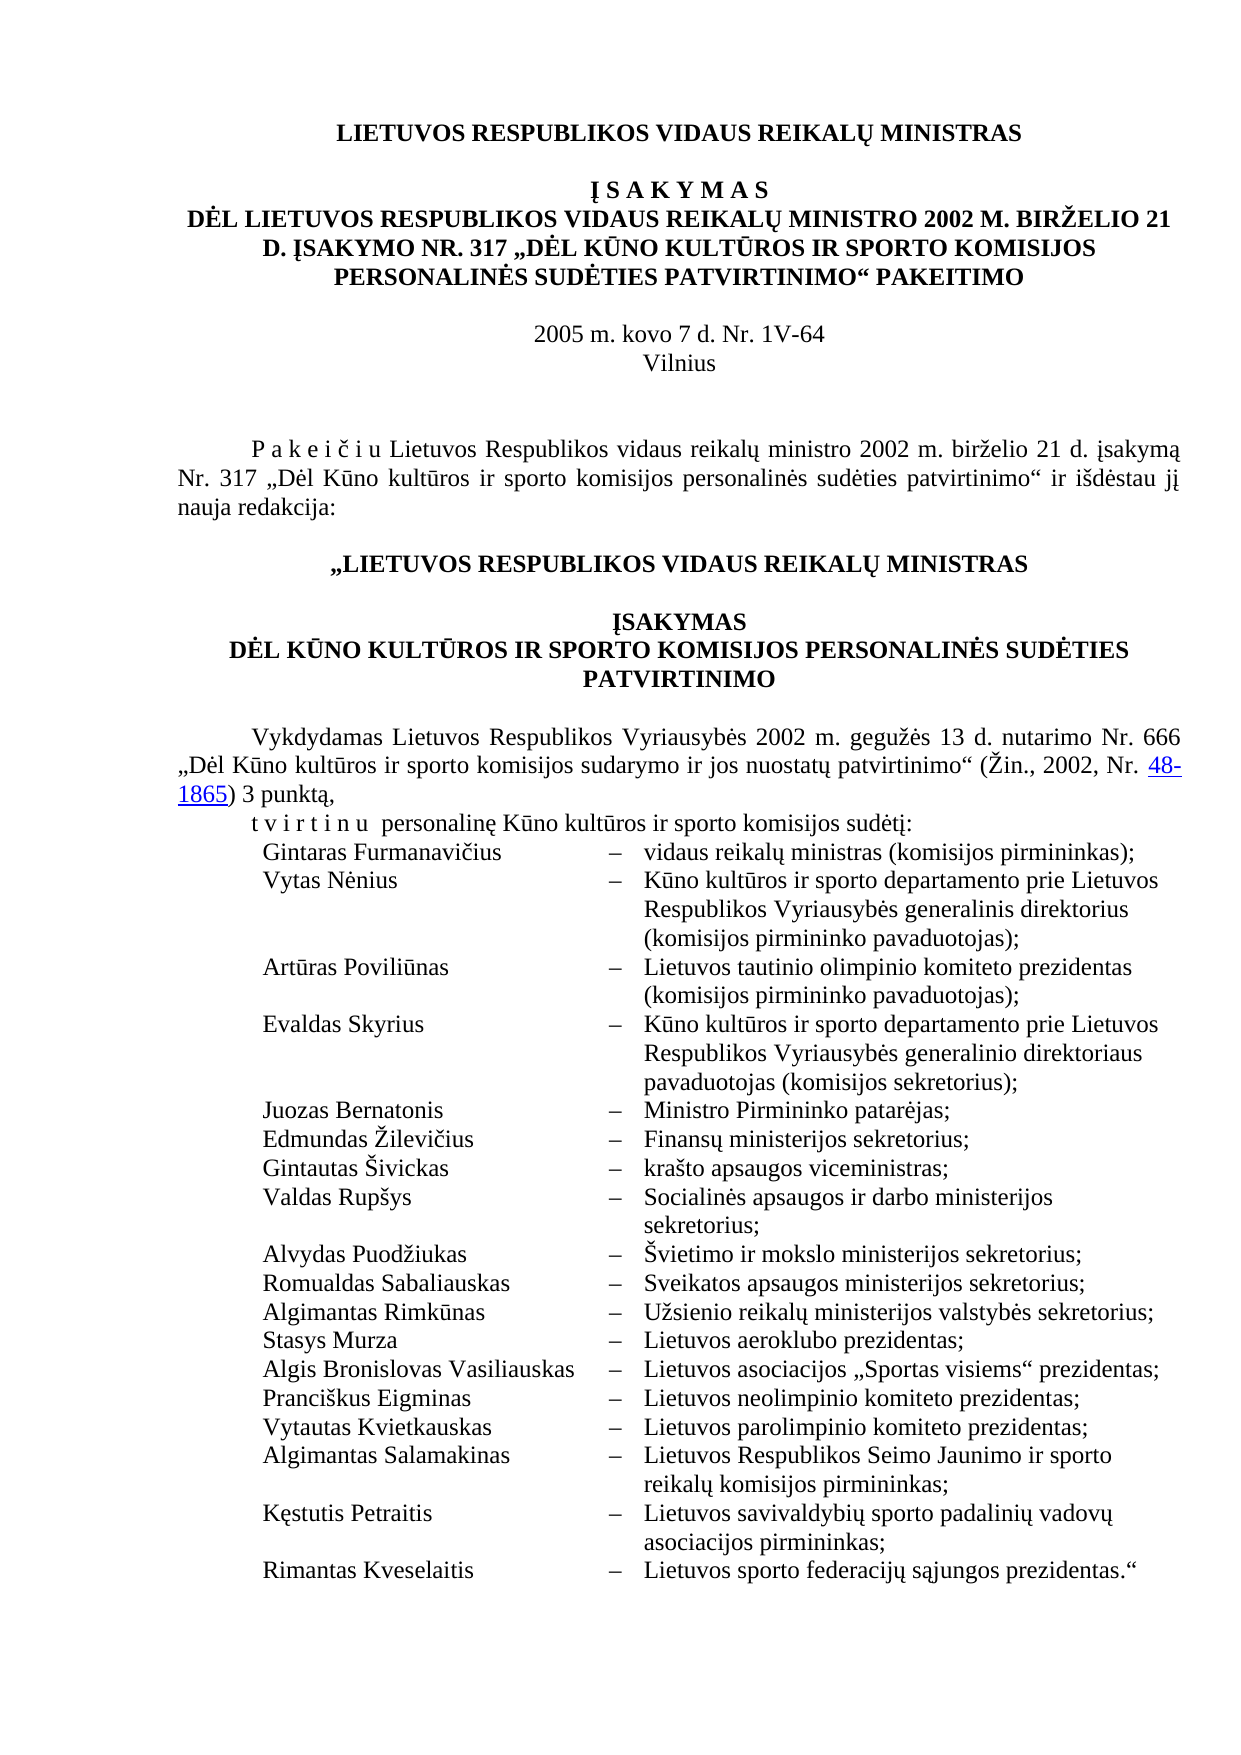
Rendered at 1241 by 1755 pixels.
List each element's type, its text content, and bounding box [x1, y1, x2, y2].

table_cell – [598, 1297, 632, 1326]
table_cell Lietuvos aeroklubo prezidentas; [632, 1326, 1182, 1354]
table_cell Edmundas Žilevičius [177, 1124, 597, 1153]
table_cell Algimantas Salamakinas [177, 1441, 597, 1498]
table_cell – [598, 1096, 632, 1124]
text LIETUVOS RESPUBLIKOS VIDAUS REIKALŲ MINISTRAS [177, 118, 1181, 147]
table_cell Valdas Rupšys [177, 1182, 597, 1239]
text Vilnius [177, 348, 1181, 377]
table_cell – [598, 1412, 632, 1441]
table_cell – [598, 1354, 632, 1383]
table_header Gintaras Furmanavičius [177, 837, 597, 866]
table_cell Lietuvos neolimpinio komiteto prezidentas; [632, 1383, 1182, 1412]
table_cell Lietuvos Respublikos Seimo Jaunimo ir sporto reikalų komisijos pirmininkas; [632, 1441, 1182, 1498]
table_cell Stasys Murza [177, 1326, 597, 1354]
text Pakeičiu Lietuvos Respublikos vidaus reikalų ministro 2002 m. birželio 21 d. įsakymą Nr. 317 „Dėl Kūno kultūros ir sporto komisijos personalinės sudėties patvirtinimo“ ir išdėstau jį nauja redakcija: [177, 434, 1181, 521]
table_cell Sveikatos apsaugos ministerijos sekretorius; [632, 1268, 1182, 1297]
table_header vidaus reikalų ministras (komisijos pirmininkas); [632, 837, 1182, 866]
table_cell – [598, 1441, 632, 1498]
table_cell Vytautas Kvietkauskas [177, 1412, 597, 1441]
table_cell Kūno kultūros ir sporto departamento prie Lietuvos Respublikos Vyriausybės generalinio direktoriaus pavaduotojas (komisijos sekretorius); [632, 1009, 1182, 1096]
table_cell – [598, 866, 632, 952]
table_cell – [598, 1326, 632, 1354]
table_cell krašto apsaugos viceministras; [632, 1153, 1182, 1182]
table_cell Gintautas Šivickas [177, 1153, 597, 1182]
table_cell Lietuvos asociacijos „Sportas visiems“ prezidentas; [632, 1354, 1182, 1383]
table_cell – [598, 1153, 632, 1182]
table_cell Rimantas Kveselaitis [177, 1556, 597, 1584]
table_cell Lietuvos savivaldybių sporto padalinių vadovų asociacijos pirmininkas; [632, 1498, 1182, 1556]
table_cell Romualdas Sabaliauskas [177, 1268, 597, 1297]
table_cell – [598, 1268, 632, 1297]
text 2005 m. kovo 7 d. Nr. 1V-64 [177, 319, 1181, 348]
table_cell – [598, 1124, 632, 1153]
table_cell – [598, 952, 632, 1009]
text tvirtinu personalinę Kūno kultūros ir sporto komisijos sudėtį: [177, 808, 1181, 837]
table_cell Alvydas Puodžiukas [177, 1239, 597, 1268]
table_cell Lietuvos sporto federacijų sąjungos prezidentas.“ [632, 1556, 1182, 1584]
table_cell Algis Bronislovas Vasiliauskas [177, 1354, 597, 1383]
table_cell Užsienio reikalų ministerijos valstybės sekretorius; [632, 1297, 1182, 1326]
table_cell – [598, 1383, 632, 1412]
table_header – [598, 837, 632, 866]
table_cell Pranciškus Eigminas [177, 1383, 597, 1412]
text DĖL LIETUVOS RESPUBLIKOS VIDAUS REIKALŲ MINISTRO 2002 M. BIRŽELIO 21 D. ĮSAKYMO NR. 317 „DĖL KŪNO KULTŪROS IR SPORTO KOMISIJOS PERSONALINĖS SUDĖTIES PATVIRTINIMO“ PAKEITIMO [177, 204, 1181, 291]
text Į S A K Y M A S [177, 176, 1181, 204]
table_cell Vytas Nėnius [177, 866, 597, 952]
table_cell Ministro Pirmininko patarėjas; [632, 1096, 1182, 1124]
text Vykdydamas Lietuvos Respublikos Vyriausybės 2002 m. gegužės 13 d. nutarimo Nr. 666 „Dėl Kūno kultūros ir sporto komisijos sudarymo ir jos nuostatų patvirtinimo“ (Žin., 2002, Nr. 48-1865) 3 punktą, [177, 722, 1181, 808]
table_cell – [598, 1182, 632, 1239]
table_cell Finansų ministerijos sekretorius; [632, 1124, 1182, 1153]
table_cell – [598, 1009, 632, 1096]
table_cell – [598, 1239, 632, 1268]
text DĖL KŪNO KULTŪROS IR SPORTO KOMISIJOS PERSONALINĖS SUDĖTIES PATVIRTINIMO [177, 636, 1181, 693]
table_cell Švietimo ir mokslo ministerijos sekretorius; [632, 1239, 1182, 1268]
table_cell Juozas Bernatonis [177, 1096, 597, 1124]
table_cell Algimantas Rimkūnas [177, 1297, 597, 1326]
table_cell Lietuvos tautinio olimpinio komiteto prezidentas (komisijos pirmininko pavaduotojas); [632, 952, 1182, 1009]
table_cell Socialinės apsaugos ir darbo ministerijos sekretorius; [632, 1182, 1182, 1239]
text ĮSAKYMAS [177, 607, 1181, 636]
table_cell Artūras Poviliūnas [177, 952, 597, 1009]
table_cell Evaldas Skyrius [177, 1009, 597, 1096]
table_cell Kūno kultūros ir sporto departamento prie Lietuvos Respublikos Vyriausybės generalinis direktorius (komisijos pirmininko pavaduotojas); [632, 866, 1182, 952]
text „LIETUVOS RESPUBLIKOS VIDAUS REIKALŲ MINISTRAS [177, 549, 1181, 578]
table_cell – [598, 1498, 632, 1556]
table_cell Kęstutis Petraitis [177, 1498, 597, 1556]
table_cell Lietuvos parolimpinio komiteto prezidentas; [632, 1412, 1182, 1441]
table_cell – [598, 1556, 632, 1584]
